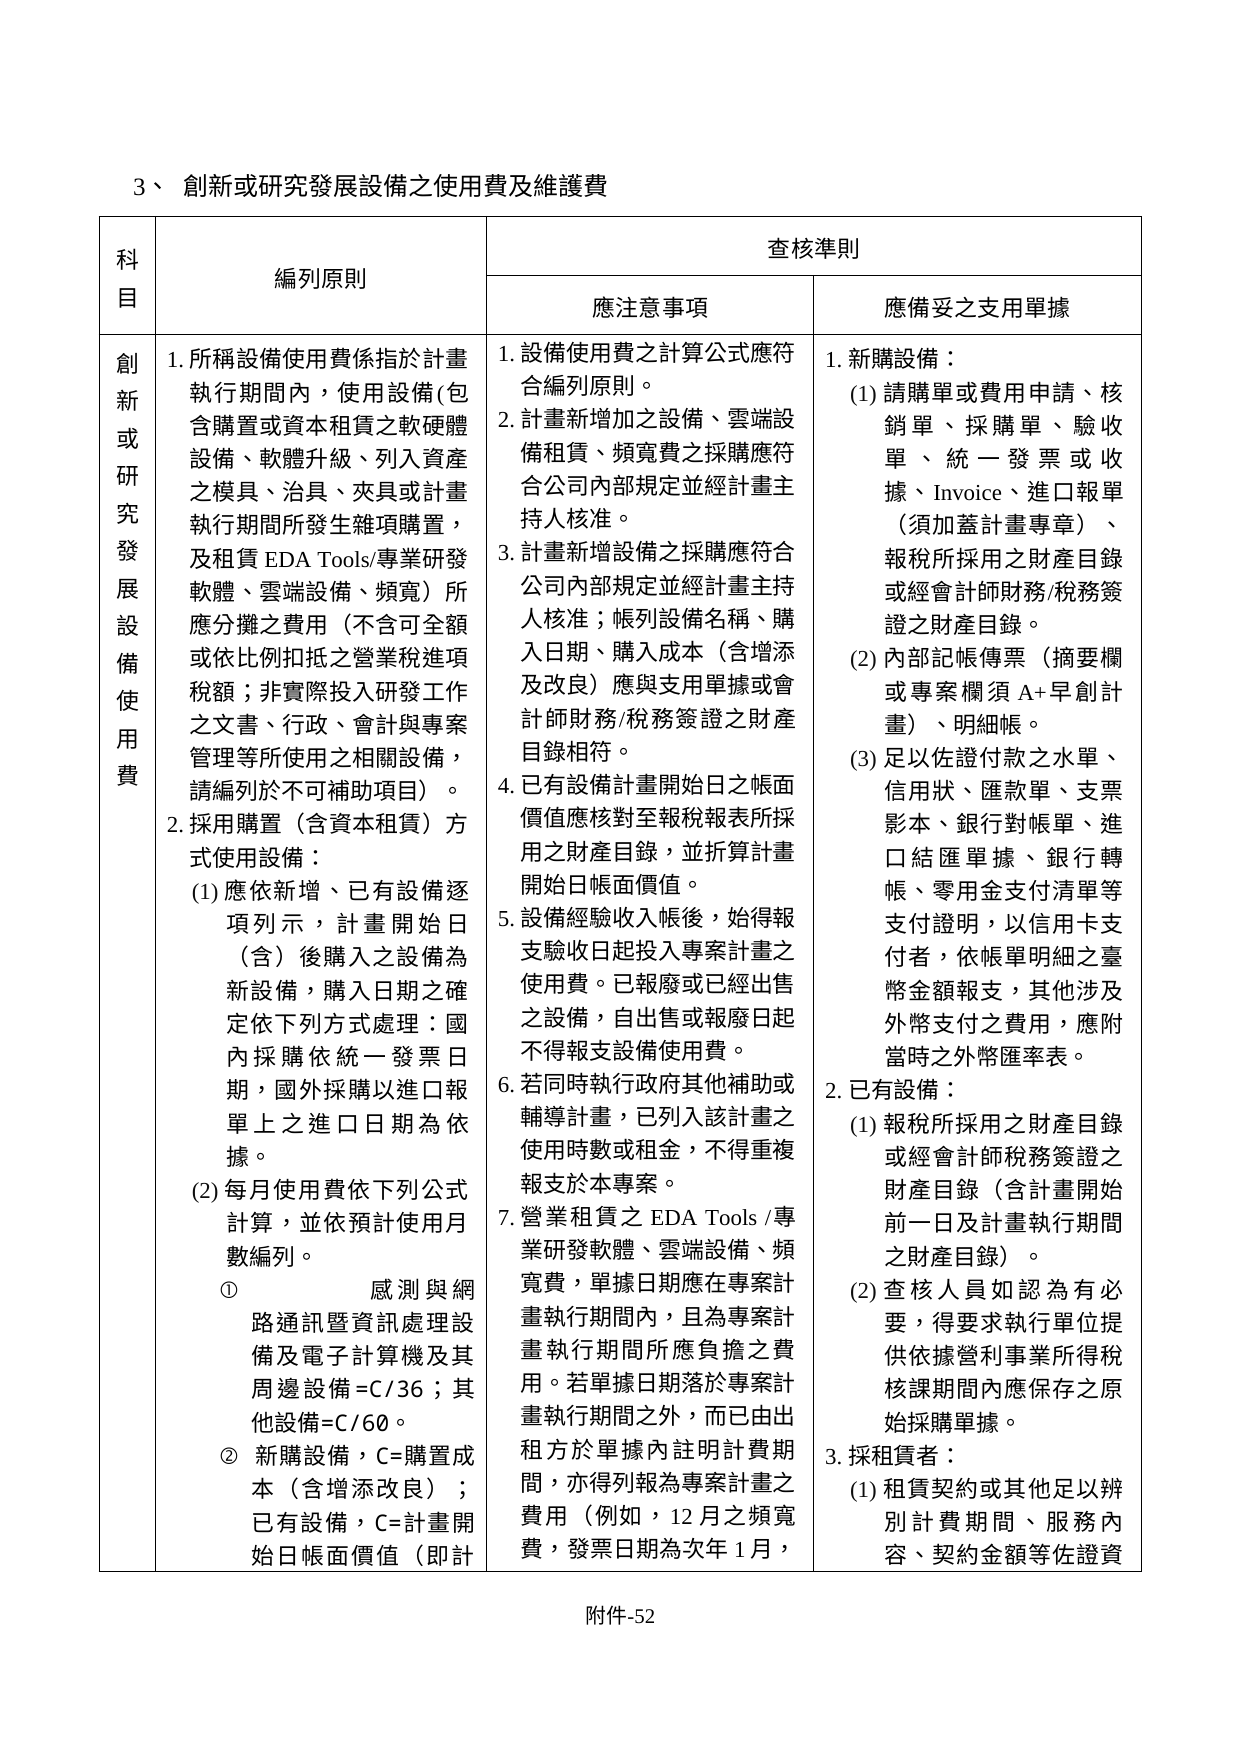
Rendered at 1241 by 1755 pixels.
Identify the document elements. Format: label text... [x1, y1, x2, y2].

table_cell 所稱設備使用費係指於計畫執行期間內，使用設備(包含購置或資本租賃之軟硬體設備、軟體升級、列入資產之模具、治具、夾具或計畫執行期間所發生雜項購置，及租賃EDA Tools/專業研發軟體、雲端設備、頻寬）所應分攤之費用（不含可全額或依比例扣抵之營業稅進項稅額；非實際投入研發工作之文書、行政、會計與專案管理等所使用之相關設備，請編列於不可補助項目）。 採用購置（含資本租賃）方式使用設備： 應依新增、已有設備逐項列示，計畫開始日（含）後購入之設備為新設備，購入日期之確定依下列方式處理：國內採購依統一發票日期，國外採購以進口報單上之進口日期為依據。 每月使用費依下列公式計算，並依預計使用月數編列。  感測與網路通訊暨資訊處理設備及電子計算機及其周邊設備=C/36；其他設備=C/60。  新購設備，C=購置成本（含增添改良）；已有設備，C=計畫開始日帳面價值（即計畫開始前一日之未折減餘額）。 預計使用月數應依研發時程及投入比例作為使用費之計算基礎。 帳載列入雜項購置之已有設備不得編列設備使用費。 採用營業租賃方式使用設備： EDA Tools/專業研發軟體採營業租賃者，應註明軟體名稱及費用估算方式並檢附租賃契約或草約。 雲端設備租賃費、頻寬費，應註明費用估算及分攤方式。 [156, 335, 486, 1571]
table_cell 應注意事項 [487, 276, 813, 334]
table_cell 設備使用費之計算公式應符合編列原則。 計畫新增加之設備、雲端設備租賃、頻寬費之採購應符合公司內部規定並經計畫主持人核准。 計畫新增設備之採購應符合公司內部規定並經計畫主持人核准；帳列設備名稱、購入日期、購入成本（含增添及改良）應與支用單據或會計師財務/稅務簽證之財產目錄相符。 已有設備計畫開始日之帳面價值應核對至報稅報表所採用之財產目錄，並折算計畫開始日帳面價值。 設備經驗收入帳後，始得報支驗收日起投入專案計畫之使用費。已報廢或已經出售之設備，自出售或報廢日起不得報支設備使用費。 若同時執行政府其他補助或輔導計畫，已列入該計畫之使用時數或租金，不得重複報支於本專案。 營業租賃之EDA Tools /專業研發軟體、雲端設備、頻寬費，單據日期應在專案計畫執行期間內，且為專案計畫執行期間所應負擔之費用。若單據日期落於專案計畫執行期間之外，而已由出租方於單據內註明計費期間，亦得列報為專案計畫之費用（例如，12月之頻寬費，發票日期為次年1月， [487, 335, 813, 1571]
table_header 編列原則 [156, 217, 486, 334]
list 創新或研究發展設備之使用費及維護費 [133, 162, 1107, 203]
table_cell 應備妥之支用單據 [814, 276, 1141, 334]
table_cell 創新或研究發展設備使用費 [100, 335, 155, 1571]
table_header 查核準則 [487, 217, 1141, 275]
table_header 科目 [100, 217, 155, 334]
table_cell 新購設備： 請購單或費用申請、核銷單、採購單、驗收單、統一發票或收據、Invoice、進口報單（須加蓋計畫專章）、報稅所採用之財產目錄或經會計師財務/稅務簽證之財產目錄。 內部記帳傳票（摘要欄或專案欄須A+早創計畫）、明細帳。 足以佐證付款之水單、信用狀、匯款單、支票影本、銀行對帳單、進口結匯單據、銀行轉帳、零用金支付清單等支付證明，以信用卡支付者，依帳單明細之臺幣金額報支，其他涉及外幣支付之費用，應附當時之外幣匯率表。 已有設備： 報稅所採用之財產目錄或經會計師稅務簽證之財產目錄（含計畫開始前一日及計畫執行期間之財產目錄）。 查核人員如認為有必要，得要求執行單位提供依據營利事業所得稅核課期間內應保存之原始採購單據。 採租賃者： 租賃契約或其他足以辨別計費期間、服務內容、契約金額等佐證資料(如網路完成訂購付款之畫面截圖)。 內部記帳傳票及支付證明（請參考新購設備相關規定）。 依變更程序提供申請/核准文件。 [814, 335, 1141, 1571]
